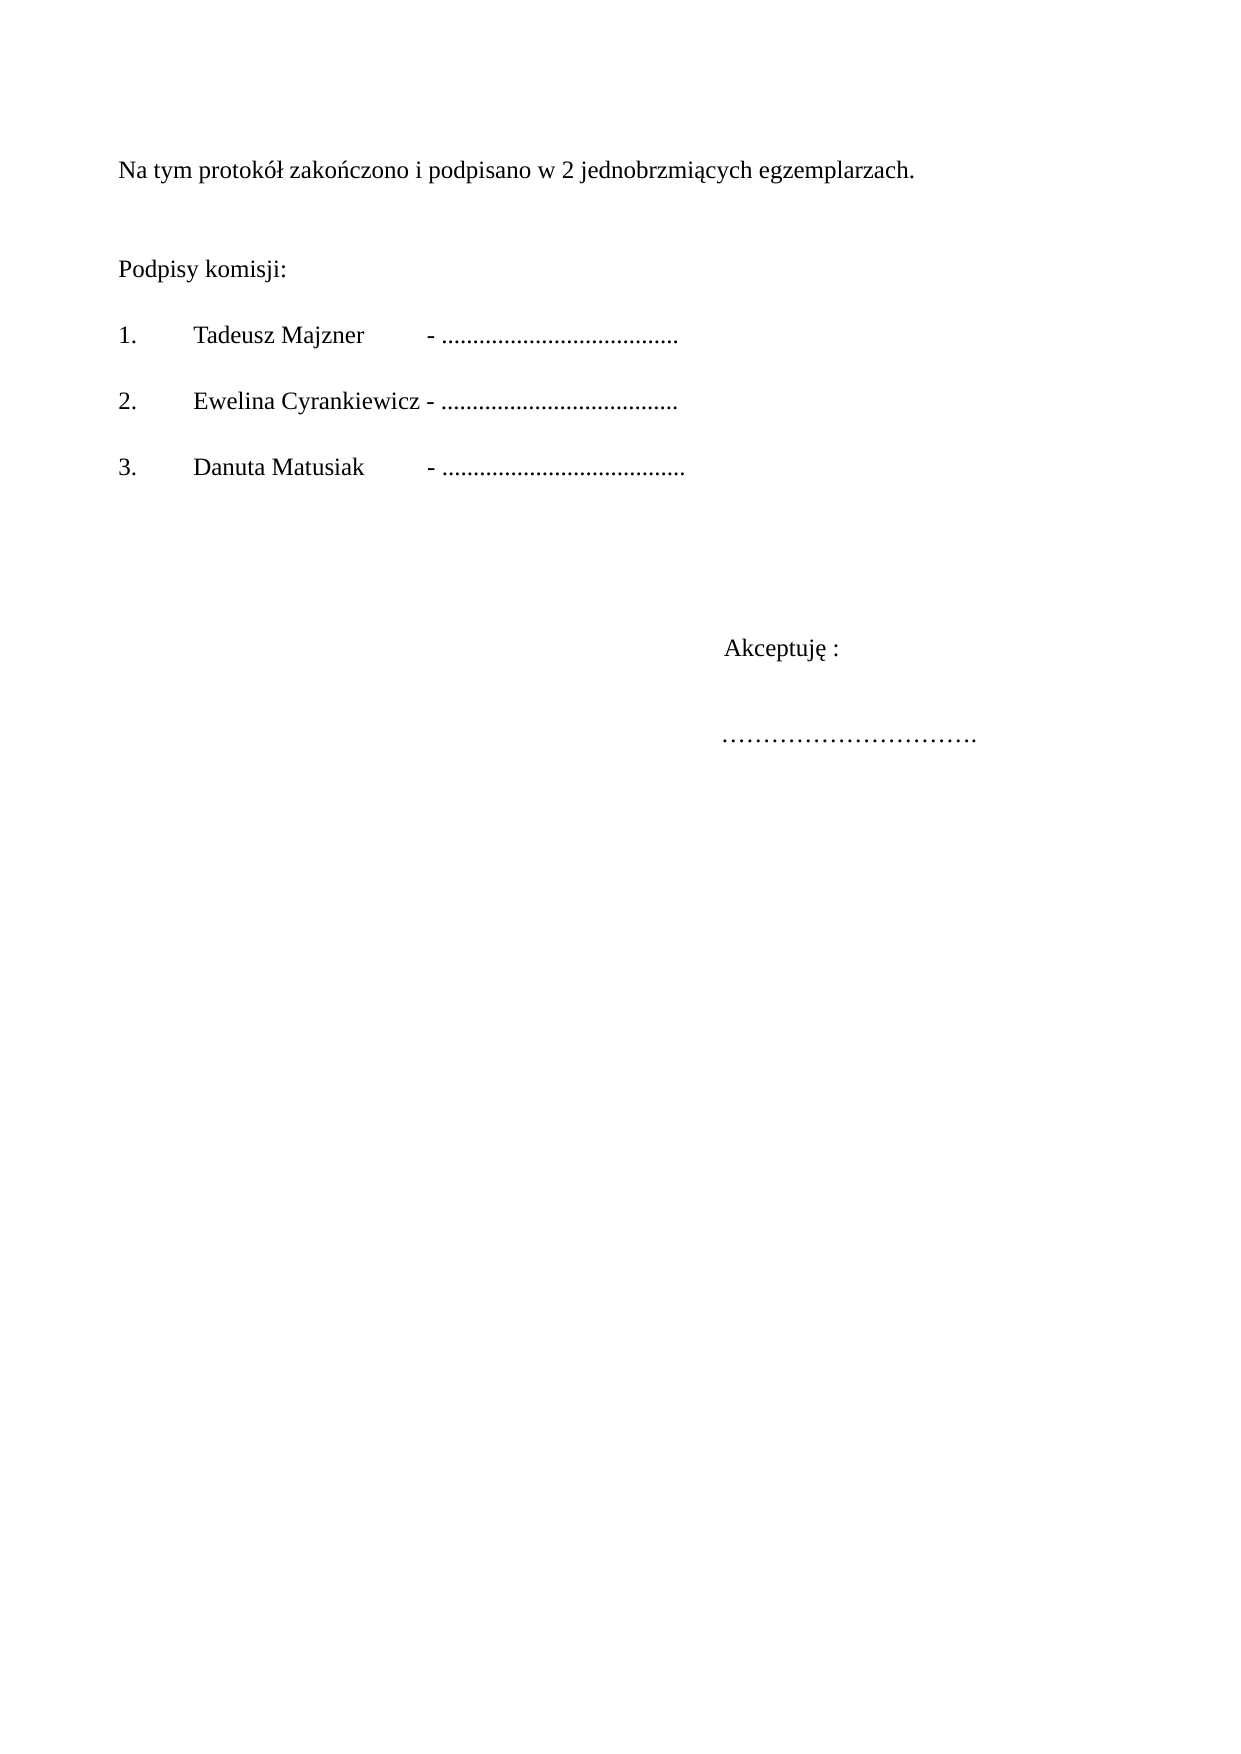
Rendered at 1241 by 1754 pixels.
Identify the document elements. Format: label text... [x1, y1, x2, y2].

list Ewelina Cyrankiewicz - ...................................... [118, 386, 1122, 414]
list Danuta Matusiak - ....................................... [118, 452, 1122, 481]
list Tadeusz Majzner - ...................................... [118, 320, 1122, 348]
text Na tym protokół zakończono i podpisano w 2 jednobrzmiących egzemplarzach. [118, 155, 1122, 183]
text …………………………. [634, 719, 1122, 777]
text Akceptuję : [118, 633, 1122, 662]
text Podpisy komisji: [118, 254, 1122, 282]
